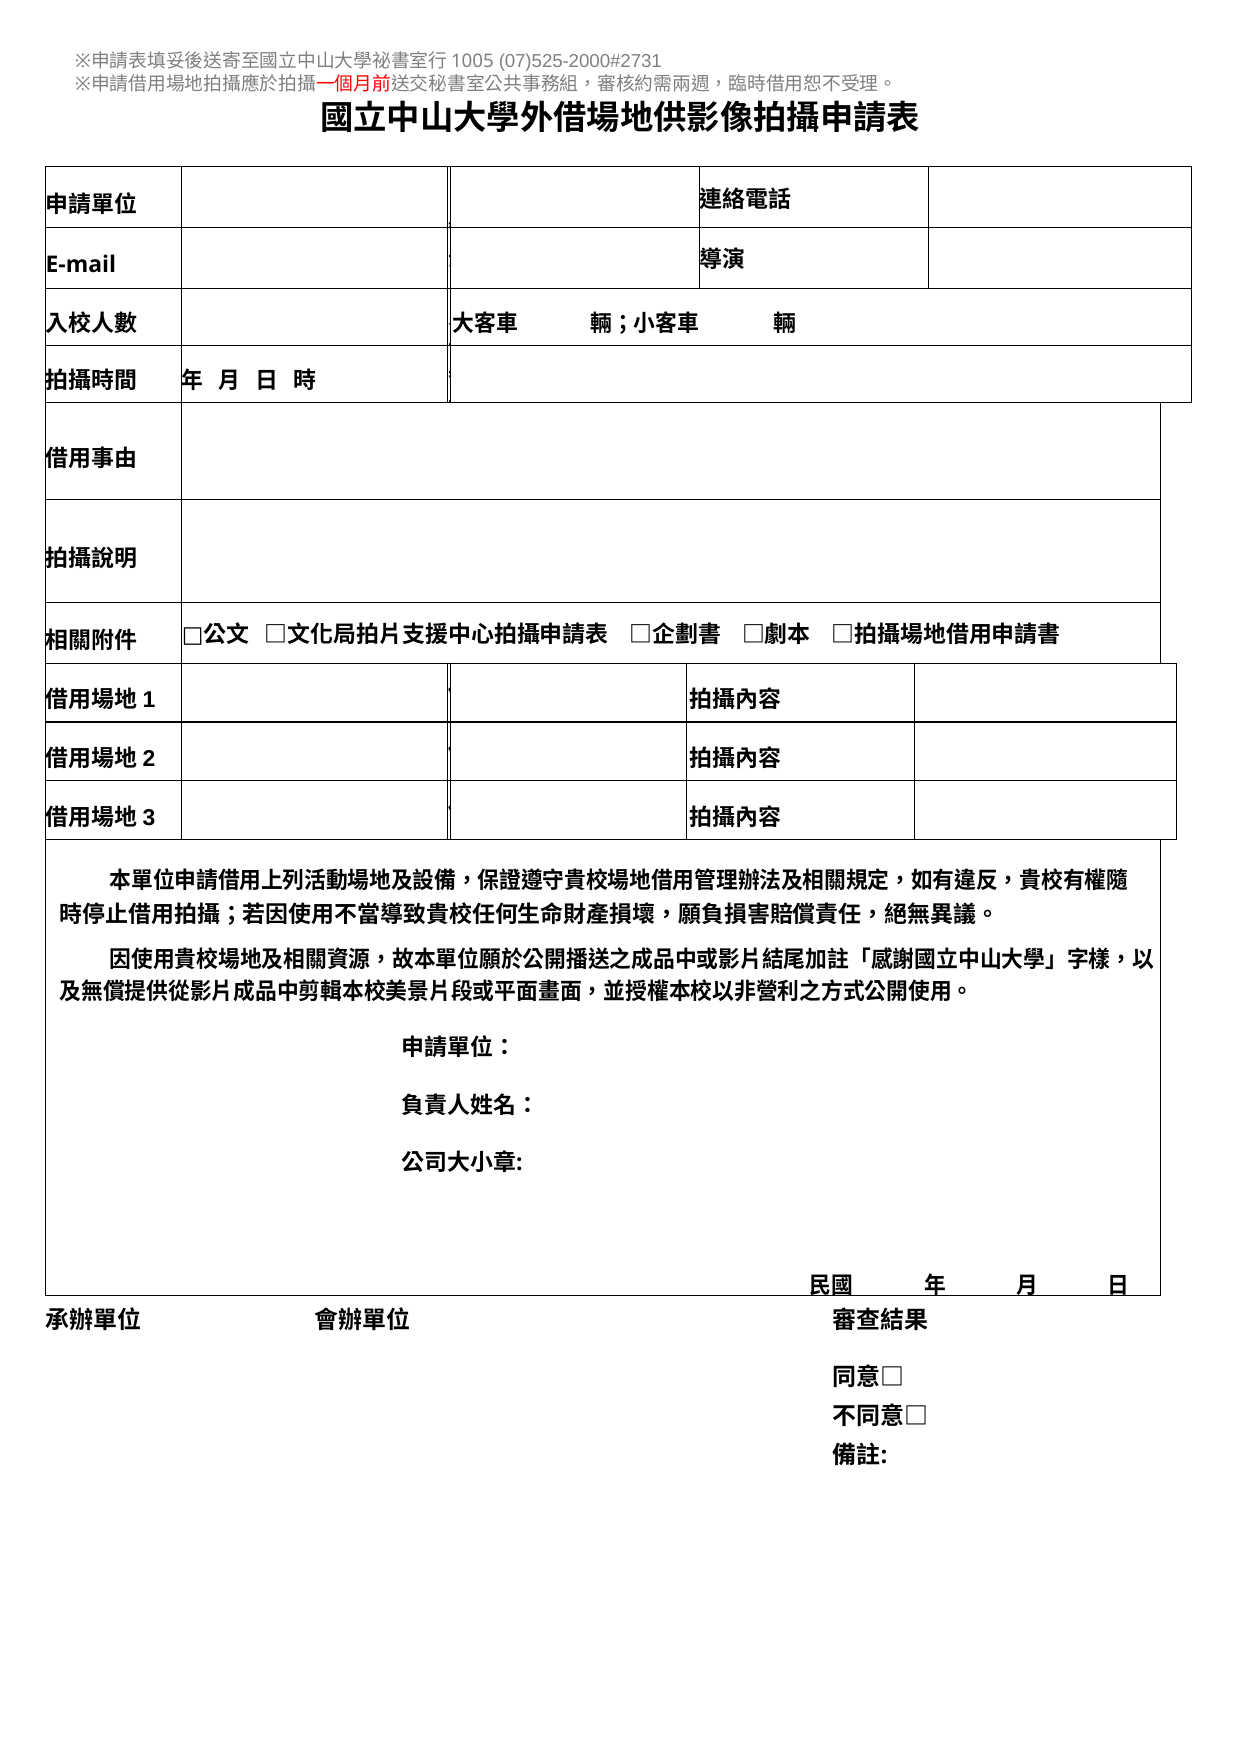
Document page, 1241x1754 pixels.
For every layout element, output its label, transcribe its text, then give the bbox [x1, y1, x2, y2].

text 國立中山大學外借場地供影像拍攝申請表 [320, 95, 1209, 138]
table_cell 年 月 日 時 [182, 346, 447, 402]
table_cell 入校人數 [46, 289, 181, 345]
table_cell 同意□ 不同意□ 備註: [833, 1354, 1160, 1685]
table_header 申請單位 [46, 167, 181, 227]
table_cell [915, 781, 1176, 839]
table_cell 拍攝時間 [46, 346, 181, 402]
table_cell [182, 289, 447, 345]
table_cell [451, 228, 699, 288]
table_cell 大客車 輛；小客車 輛 [451, 289, 1191, 345]
table_cell [451, 346, 1191, 402]
table_cell [182, 228, 447, 288]
table_cell [1177, 602, 1192, 662]
table_cell [1161, 602, 1177, 662]
table_cell 會辦單位 [314, 1296, 832, 1354]
table_cell [451, 723, 686, 780]
table_cell [182, 500, 1160, 602]
table_cell [451, 664, 686, 721]
table_cell 承辦單位 [45, 1296, 314, 1354]
table_cell 借用場地 2 [46, 723, 181, 780]
table_cell [1177, 663, 1192, 721]
table_cell [1177, 780, 1192, 839]
table_cell 借用事由 [46, 403, 181, 499]
table_cell [182, 723, 447, 780]
table_cell [1177, 1295, 1192, 1354]
table_cell [1161, 499, 1177, 602]
table_cell 拍攝說明 [46, 500, 181, 602]
table_cell 相關附件 [46, 603, 181, 662]
table_cell 導演 [700, 228, 928, 288]
table_cell [314, 1354, 832, 1685]
table_header [451, 167, 699, 227]
table_cell [45, 1354, 314, 1685]
table_cell [929, 228, 1191, 288]
table_cell 拍攝內容 [687, 664, 914, 721]
table_header [929, 167, 1191, 227]
text ※申請借用場地拍攝應於拍攝一個月前送交秘書室公共事務組，審核約需兩週，臨時借用恕不受理。 [75, 72, 1209, 95]
table_header 連絡電話 [700, 167, 928, 227]
table_cell [1160, 1295, 1177, 1354]
table_cell [915, 664, 1176, 721]
table_cell [1177, 839, 1192, 1295]
table_cell 拍攝內容 [687, 723, 914, 780]
table_cell [182, 664, 447, 721]
table_cell [1177, 403, 1192, 499]
table_cell [451, 781, 686, 839]
table_cell [1177, 1354, 1192, 1685]
table_cell [1177, 721, 1192, 780]
table_cell 借用場地 1 [46, 664, 181, 721]
table_cell 拍攝內容 [687, 781, 914, 839]
table_cell [915, 723, 1176, 780]
text ※申請表填妥後送寄至國立中山大學祕書室行1005 (07)525-2000#2731 [75, 48, 1209, 72]
table_cell [1160, 1354, 1177, 1685]
table_cell 審查結果 [833, 1296, 1160, 1354]
table_header [182, 167, 447, 227]
table_cell 本單位申請借用上列活動場地及設備，保證遵守貴校場地借用管理辦法及相關規定，如有違反，貴校有權隨時停止借用拍攝；若因使用不當導致貴校任何生命財產損壞，願負損害賠償責任，絕無異議。 因使用貴校場地及相關資源，故本單位願於公開播送之成品中或影片結尾加註「感謝國立中山大學」字樣，以及無償提供從影片成品中剪輯本校美景片段或平面畫面，並授權本校以非營利之方式公開使用。 申請單位： 負責人姓名： 公司大小章: 民國 年 月 日 [46, 840, 1160, 1295]
table_cell □公文 □文化局拍片支援中心拍攝申請表 □企劃書 □劇本 □拍攝場地借用申請書 [182, 603, 1160, 662]
table_cell [182, 781, 447, 839]
table_cell [1161, 840, 1177, 1295]
table_cell 借用場地 3 [46, 781, 181, 839]
table_cell [1161, 403, 1177, 499]
table_cell [182, 403, 1160, 499]
table_cell E-mail [46, 228, 181, 288]
table_cell [1177, 499, 1192, 602]
